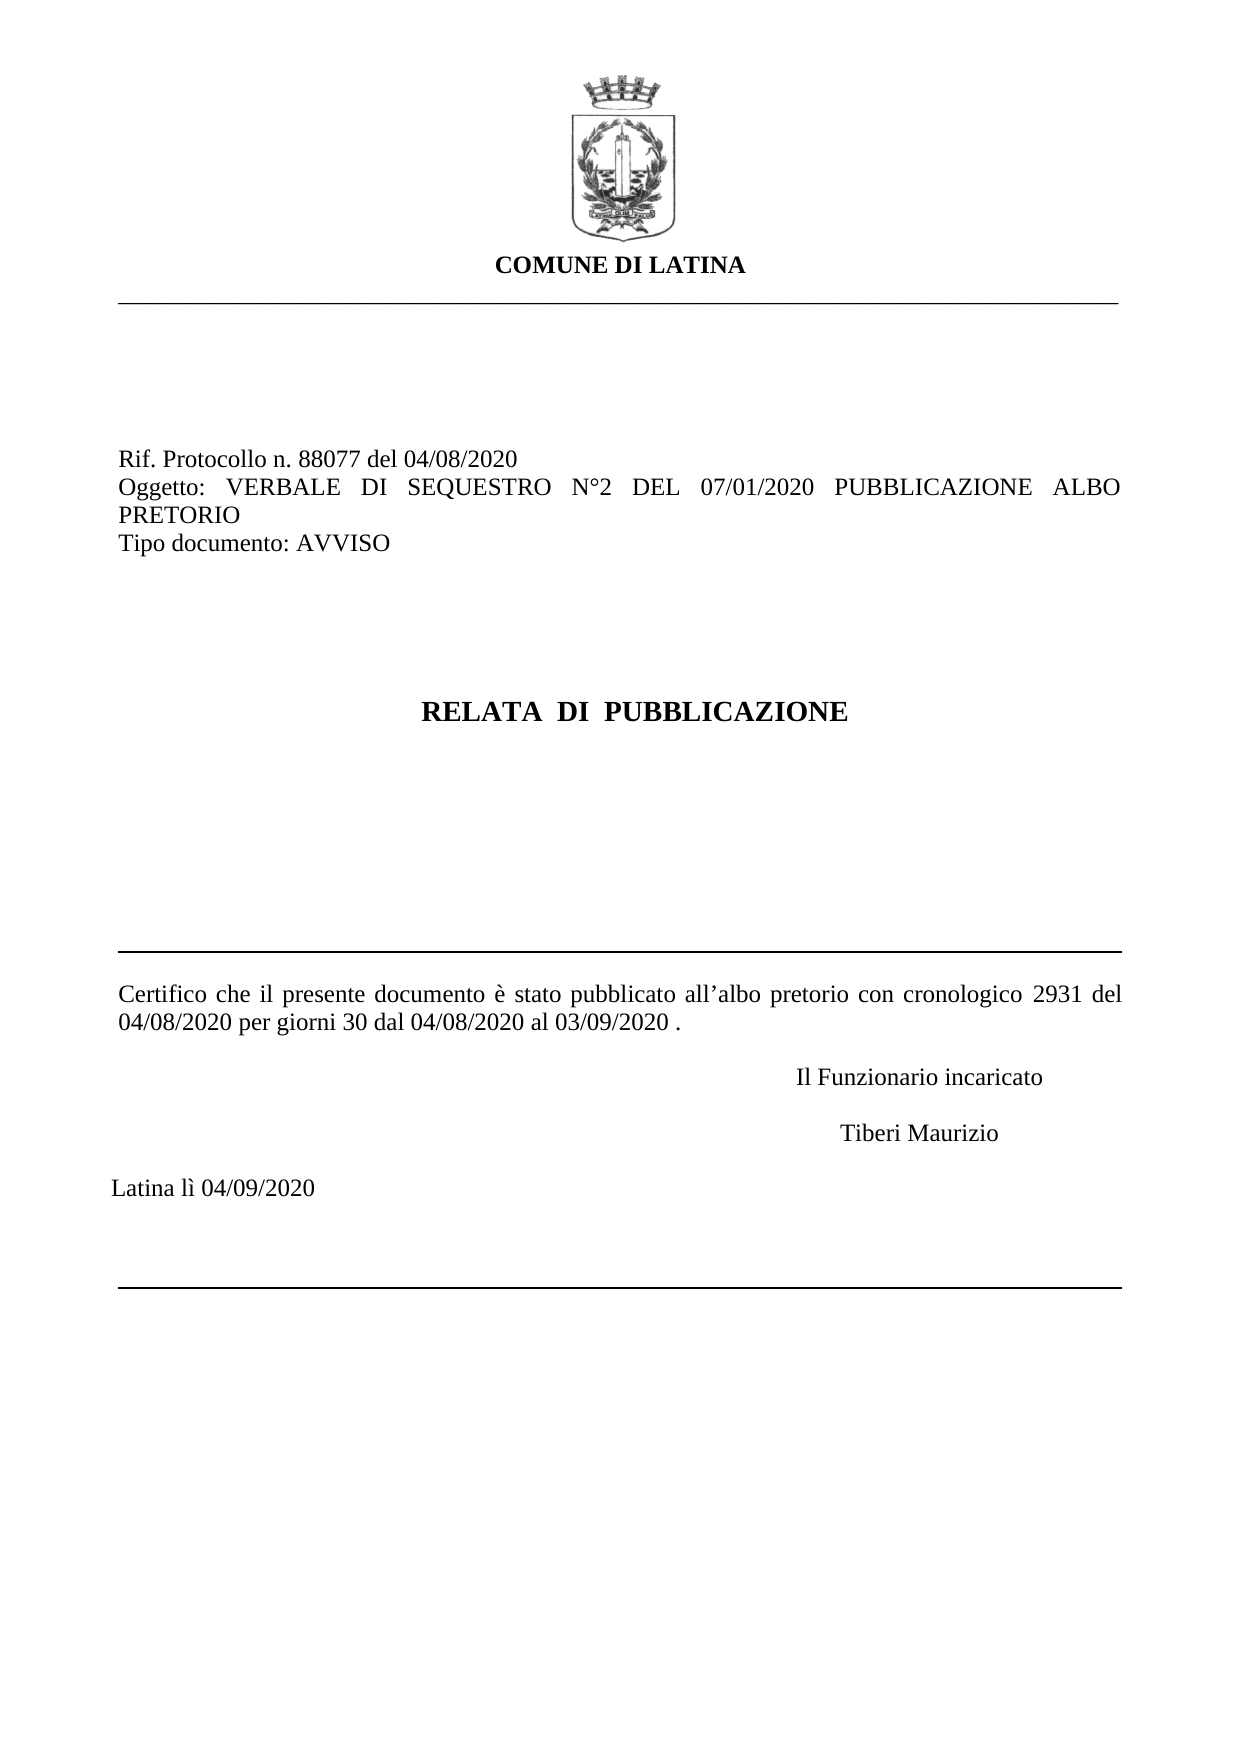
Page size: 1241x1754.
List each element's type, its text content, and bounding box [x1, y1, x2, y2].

table_cell [692, 1119, 709, 1146]
table_cell [111, 1119, 591, 1146]
table_header [692, 1063, 709, 1091]
table_cell [591, 1119, 692, 1146]
table_header [591, 1063, 692, 1091]
table_cell [692, 1146, 709, 1174]
table_cell Latina lì 04/09/2020 [111, 1174, 591, 1202]
table_cell [709, 1146, 1129, 1174]
table_cell [692, 1174, 709, 1202]
text Oggetto: VERBALE DI SEQUESTRO N°2 DEL 07/01/2020 PUBBLICAZIONE ALBO PRETORIO [118, 473, 1122, 529]
table_cell [591, 1091, 692, 1119]
text Rif. Protocollo n. 88077 del 04/08/2020 [118, 446, 1122, 473]
table_header [111, 1063, 591, 1091]
text Certifico che il presente documento è stato pubblicato all’albo pretorio con cronologico 2931 del 04/08/2020 per giorni 30 dal 04/08/2020 al 03/09/2020 . [118, 980, 1122, 1036]
text Tipo documento: AVVISO [118, 529, 1122, 556]
table_cell [591, 1174, 692, 1202]
subtitle RELATA DI PUBBLICAZIONE [118, 695, 1122, 727]
table_cell [692, 1091, 709, 1119]
table_cell [111, 1091, 591, 1119]
table_cell [111, 1146, 591, 1174]
table_cell [709, 1091, 1129, 1119]
table_cell [709, 1174, 1129, 1202]
picture [556, 75, 685, 252]
table_cell [591, 1146, 692, 1174]
table_header Il Funzionario incaricato [709, 1063, 1129, 1091]
table_cell Tiberi Maurizio [709, 1119, 1129, 1146]
